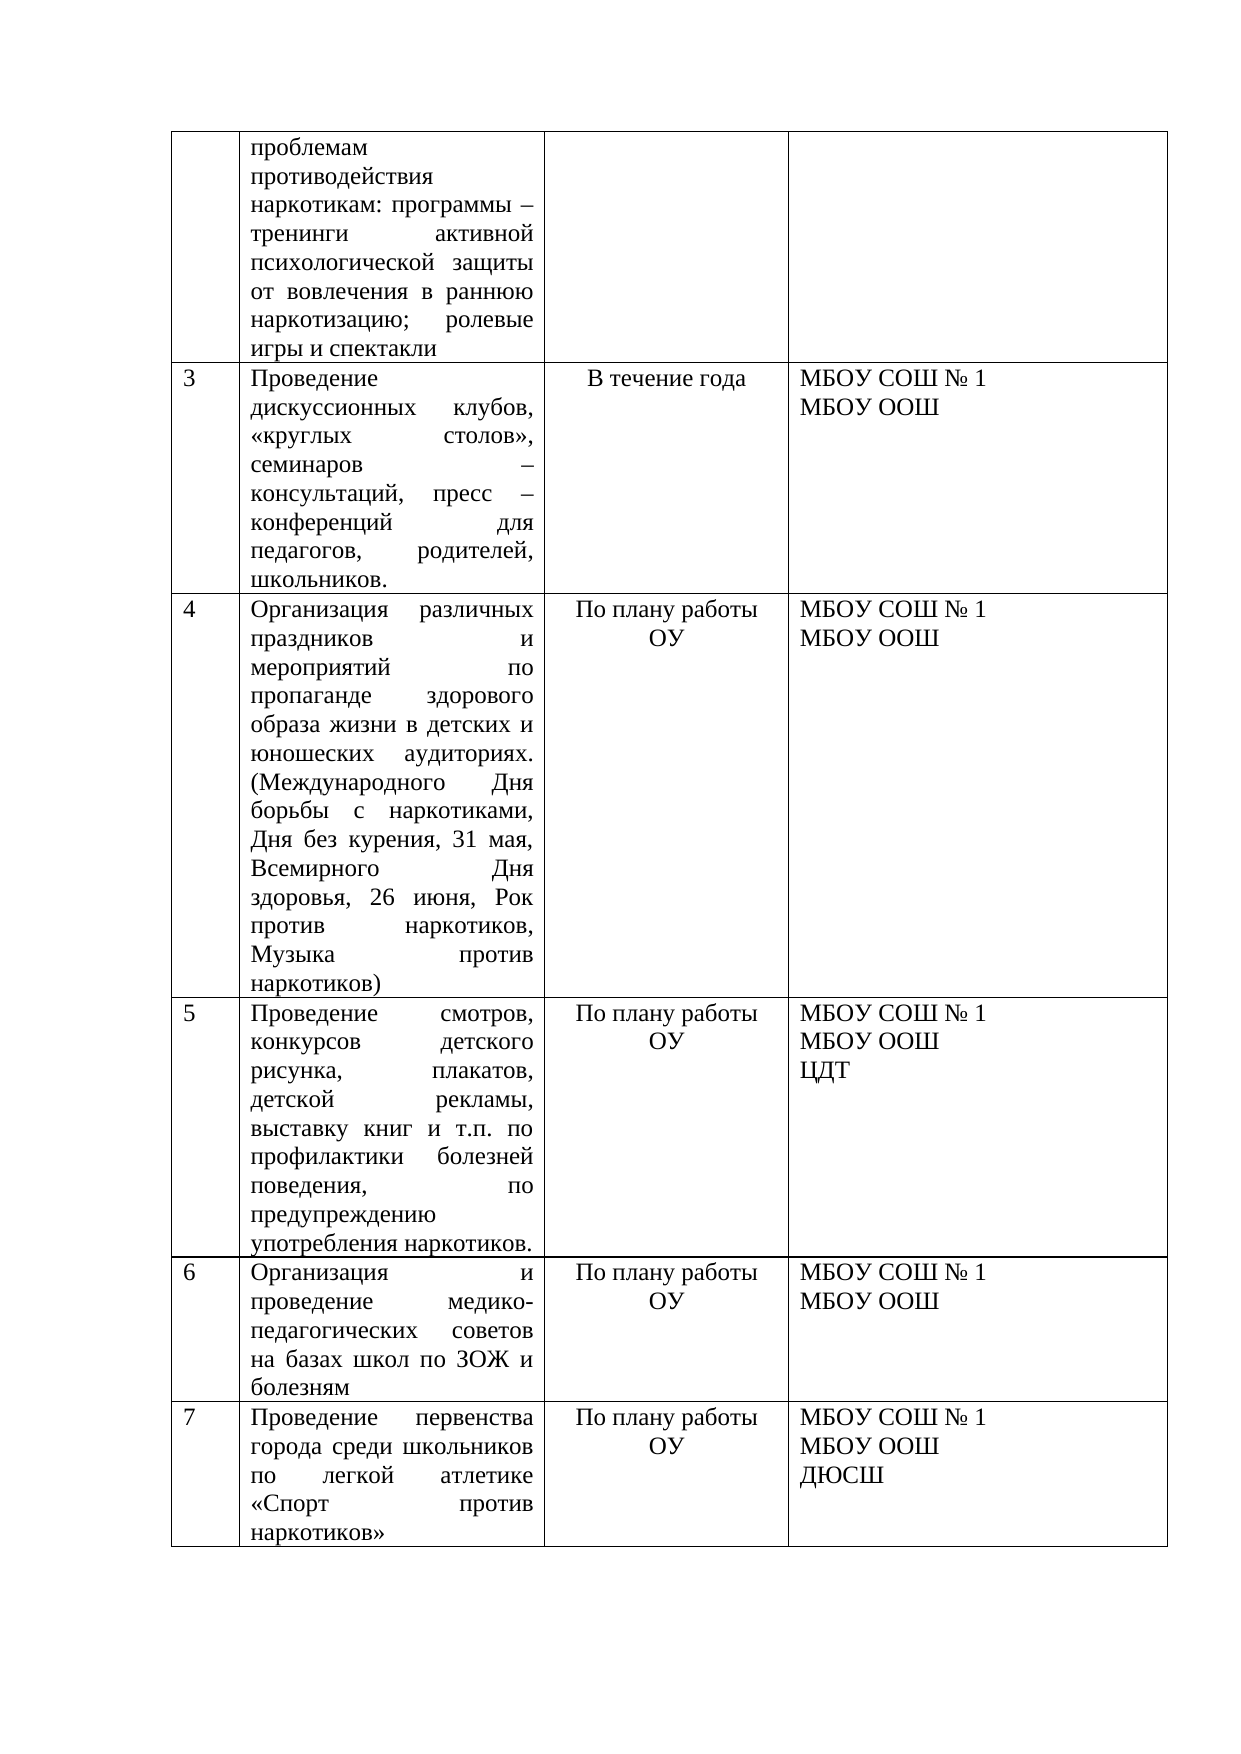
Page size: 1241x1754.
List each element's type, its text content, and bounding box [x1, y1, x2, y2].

table_cell 5 [172, 998, 239, 1256]
table_cell МБОУ СОШ № 1 МБОУ ООШ [789, 594, 1167, 997]
table_cell По плану работы ОУ [545, 998, 788, 1256]
table_cell 3 [172, 363, 239, 593]
table_cell [789, 132, 1167, 362]
table_cell 4 [172, 594, 239, 997]
table_cell проблемам противодействия наркотикам: программы – тренинги активной психологической защиты от вовлечения в раннюю наркотизацию; ролевые игры и спектакли [240, 132, 544, 362]
table_cell Проведение смотров, конкурсов детского рисунка, плакатов, детской рекламы, выставку книг и т.п. по профилактики болезней поведения, по предупреждению употребления наркотиков. [240, 998, 544, 1256]
table_cell [172, 132, 239, 362]
table_cell Проведение первенства города среди школьников по легкой атлетике «Спорт против наркотиков» [240, 1402, 544, 1546]
table_cell [545, 132, 788, 362]
table_cell Организация различных праздников и мероприятий по пропаганде здорового образа жизни в детских и юношеских аудиториях.(Международного Дня борьбы с наркотиками, Дня без курения, 31 мая, Всемирного Дня здоровья, 26 июня, Рок против наркотиков, Музыка против наркотиков) [240, 594, 544, 997]
table_cell МБОУ СОШ № 1 МБОУ ООШ ДЮСШ [789, 1402, 1167, 1546]
table_cell По плану работы ОУ [545, 1258, 788, 1401]
table_cell 6 [172, 1258, 239, 1401]
table_cell 7 [172, 1402, 239, 1546]
table_cell МБОУ СОШ № 1 МБОУ ООШ [789, 1258, 1167, 1401]
table_cell МБОУ СОШ № 1 МБОУ ООШ ЦДТ [789, 998, 1167, 1256]
table_cell По плану работы ОУ [545, 1402, 788, 1546]
table_cell Проведение дискуссионных клубов, «круглых столов», семинаров – консультаций, пресс – конференций для педагогов, родителей, школьников. [240, 363, 544, 593]
table_cell По плану работы ОУ [545, 594, 788, 997]
table_cell МБОУ СОШ № 1 МБОУ ООШ [789, 363, 1167, 593]
table_cell В течение года [545, 363, 788, 593]
table_cell Организация и проведение медико-педагогических советов на базах школ по ЗОЖ и болезням [240, 1258, 544, 1401]
